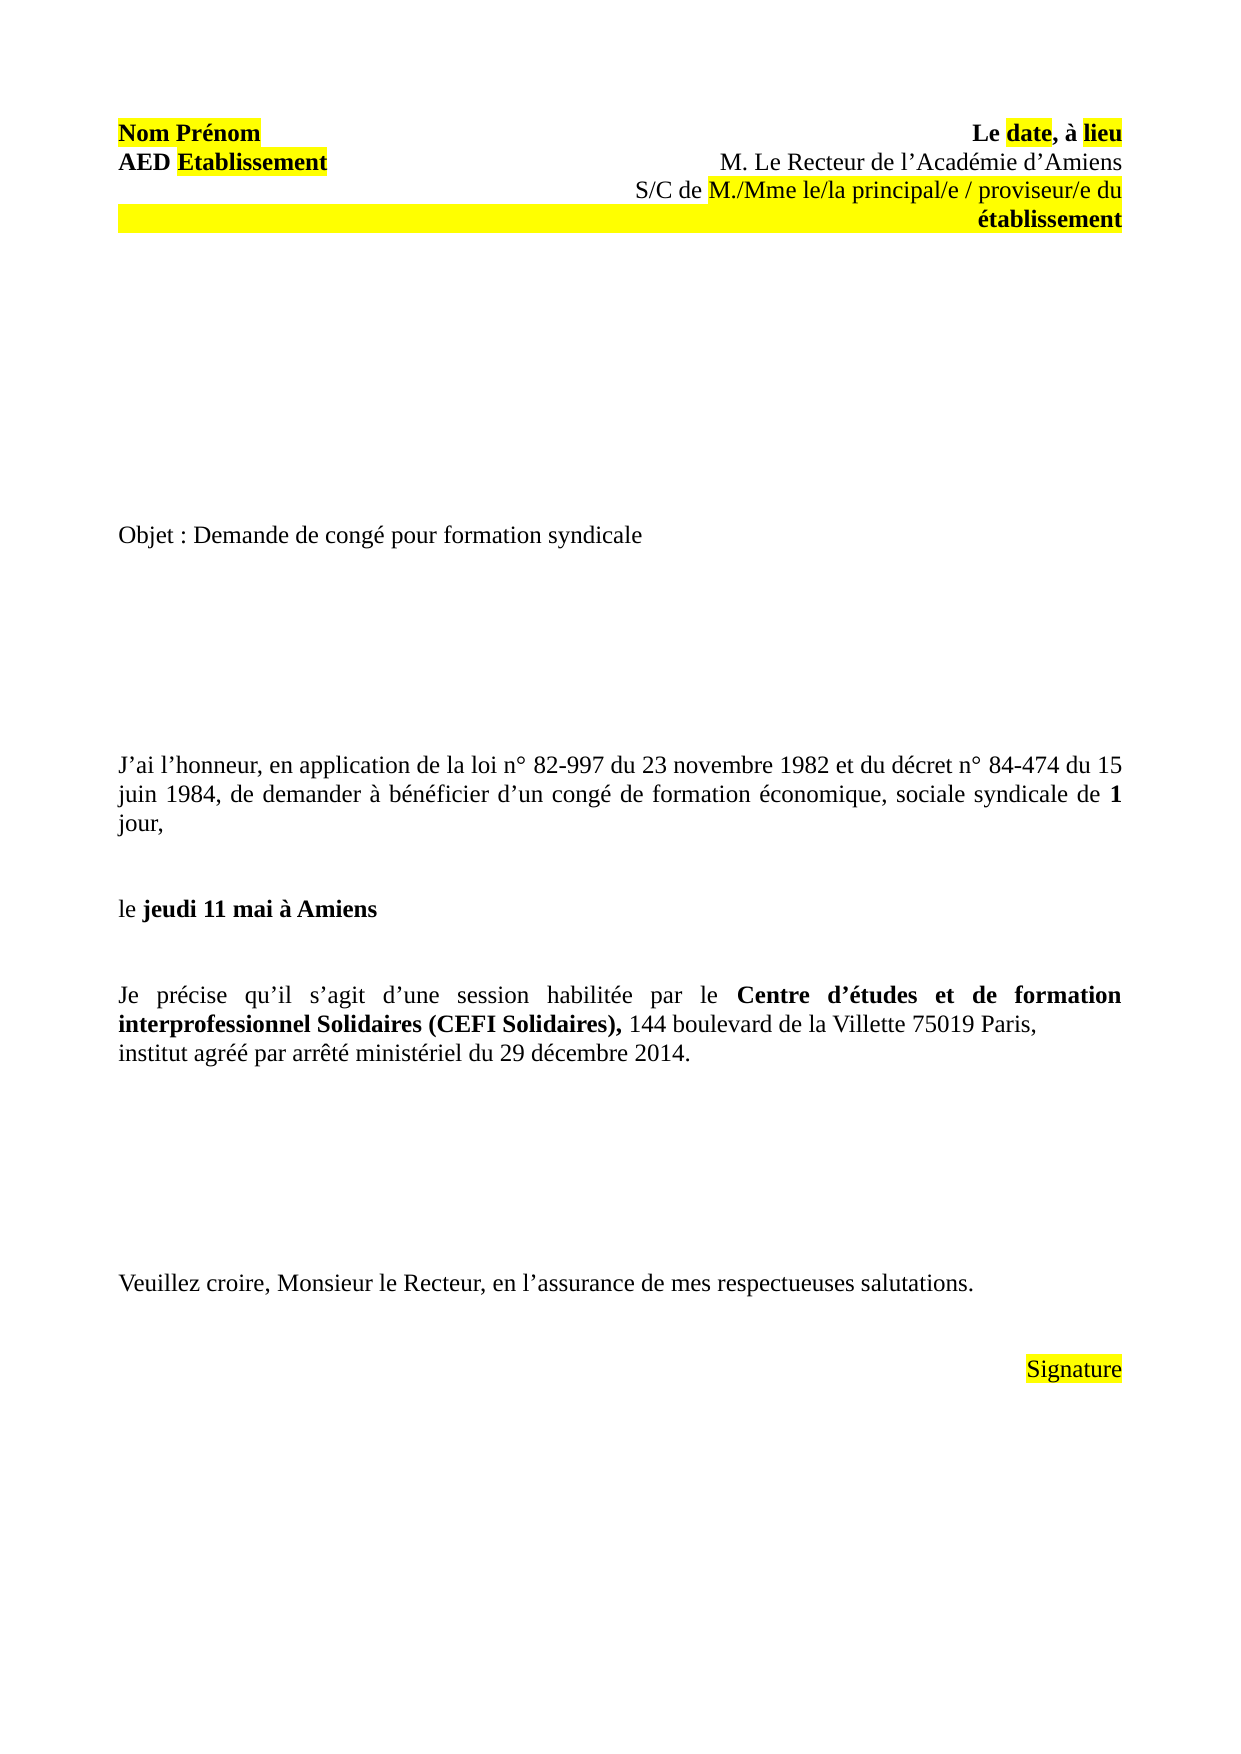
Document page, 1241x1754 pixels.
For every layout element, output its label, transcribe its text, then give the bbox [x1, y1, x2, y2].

text Signature [118, 1354, 1122, 1383]
text Nom Prénom Le date, à lieu [118, 118, 1122, 147]
text institut agréé par arrêté ministériel du 29 décembre 2014. [118, 1038, 1122, 1067]
text établissement [118, 204, 1122, 233]
text le jeudi 11 mai à Amiens [118, 894, 1122, 923]
text AED Etablissement M. Le Recteur de l’Académie d’Amiens [118, 147, 1122, 176]
text Veuillez croire, Monsieur le Recteur, en l’assurance de mes respectueuses salutations. [118, 1268, 1122, 1297]
text J’ai l’honneur, en application de la loi n° 82-997 du 23 novembre 1982 et du décret n° 84-474 du 15 juin 1984, de demander à bénéficier d’un congé de formation économique, sociale syndicale de 1 jour, [118, 751, 1122, 837]
text Objet : Demande de congé pour formation syndicale [118, 521, 1122, 549]
text Je précise qu’il s’agit d’une session habilitée par le Centre d’études et de formation interprofessionnel Solidaires (CEFI Solidaires), 144 boulevard de la Villette 75019 Paris, [118, 981, 1122, 1038]
text S/C de M./Mme le/la principal/e / proviseur/e du [118, 176, 1122, 204]
